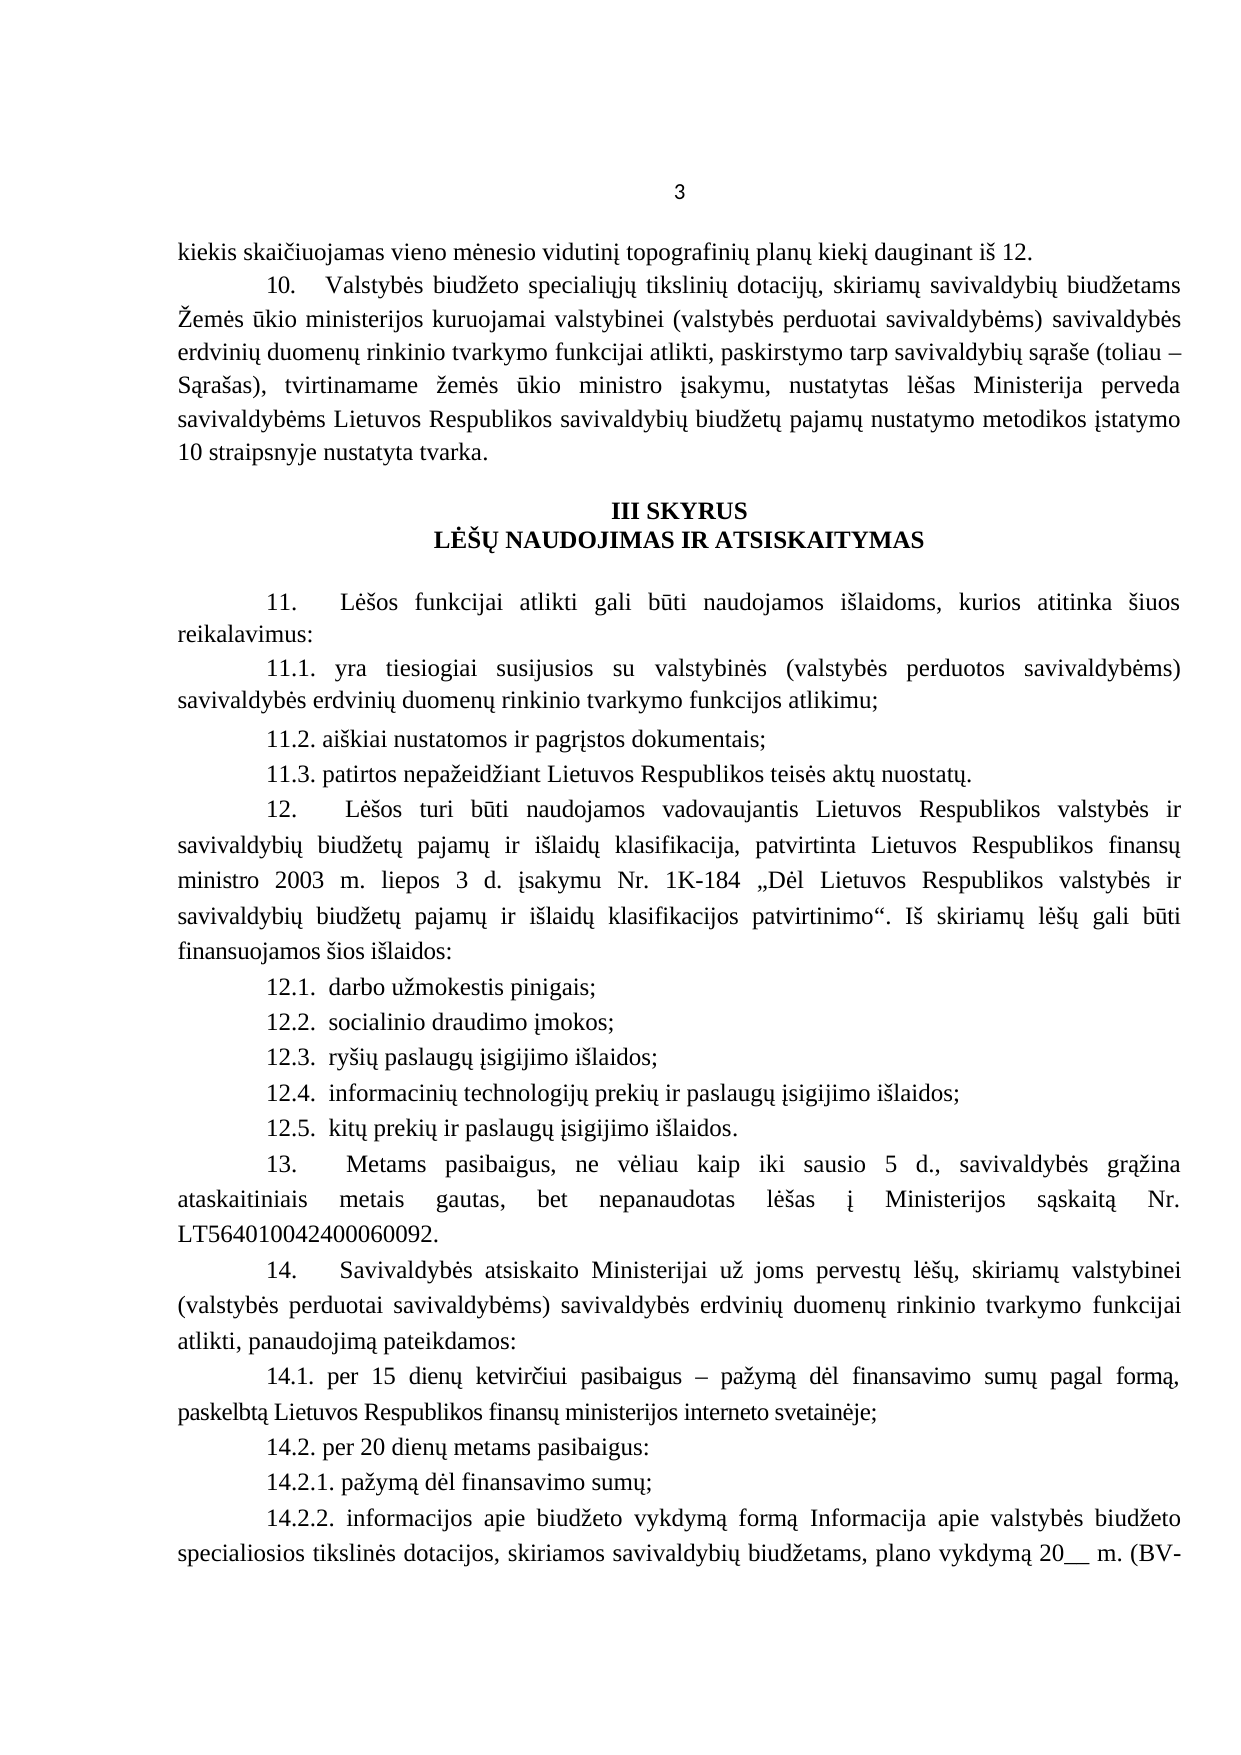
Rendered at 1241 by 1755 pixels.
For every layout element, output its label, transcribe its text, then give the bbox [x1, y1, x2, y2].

text 14.1. per 15 dienų ketvirčiui pasibaigus – pažymą dėl finansavimo sumų pagal formą, paskelbtą Lietuvos Respublikos finansų ministerijos interneto svetainėje; [177, 1356, 1181, 1427]
text 14.2. per 20 dienų metams pasibaigus: [177, 1427, 1181, 1462]
text 14.2.2. informacijos apie biudžeto vykdymą formą Informacija apie valstybės biudžeto specialiosios tikslinės dotacijos, skiriamos savivaldybių biudžetams, plano vykdymą 20__ m. (BV- [177, 1498, 1181, 1569]
text 11.2. aiškiai nustatomos ir pagrįstos dokumentais; [177, 719, 1181, 754]
text 11.1. yra tiesiogiai susijusios su valstybinės (valstybės perduotos savivaldybėms) savivaldybės erdvinių duomenų rinkinio tvarkymo funkcijos atlikimu; [177, 653, 1181, 714]
text kiekis skaičiuojamas vieno mėnesio vidutinį topografinių planų kiekį dauginant iš 12. [177, 234, 1181, 267]
text LĖŠŲ NAUDOJIMAS IR ATSISKAITYMAS [177, 525, 1181, 553]
text 11.3. patirtos nepažeidžiant Lietuvos Respublikos teisės aktų nuostatų. [177, 754, 1181, 789]
text 10. Valstybės biudžeto specialiųjų tikslinių dotacijų, skiriamų savivaldybių biudžetams Žemės ūkio ministerijos kuruojamai valstybinei (valstybės perduotai savivaldybėms) savivaldybės erdvinių duomenų rinkinio tvarkymo funkcijai atlikti, paskirstymo tarp savivaldybių sąraše (toliau – Sąrašas), tvirtinamame žemės ūkio ministro įsakymu, nustatytas lėšas Ministerija perveda savivaldybėms Lietuvos Respublikos savivaldybių biudžetų pajamų nustatymo metodikos įstatymo 10 straipsnyje nustatyta tvarka. [177, 267, 1181, 467]
text III SKYRUS [177, 496, 1181, 525]
text 12. Lėšos turi būti naudojamos vadovaujantis Lietuvos Respublikos valstybės ir savivaldybių biudžetų pajamų ir išlaidų klasifikacija, patvirtinta Lietuvos Respublikos finansų ministro 2003 m. liepos 3 d. įsakymu Nr. 1K-184 „Dėl Lietuvos Respublikos valstybės ir savivaldybių biudžetų pajamų ir išlaidų klasifikacijos patvirtinimo“. Iš skiriamų lėšų gali būti finansuojamos šios išlaidos: [177, 789, 1181, 967]
text 11. Lėšos funkcijai atlikti gali būti naudojamos išlaidoms, kurios atitinka šiuos reikalavimus: [177, 587, 1181, 648]
text 12.5. kitų prekių ir paslaugų įsigijimo išlaidos. [177, 1108, 1181, 1144]
text 12.4. informacinių technologijų prekių ir paslaugų įsigijimo išlaidos; [177, 1073, 1181, 1108]
text 12.3. ryšių paslaugų įsigijimo išlaidos; [177, 1037, 1181, 1073]
text 14.2.1. pažymą dėl finansavimo sumų; [177, 1462, 1181, 1498]
text 13. Metams pasibaigus, ne vėliau kaip iki sausio 5 d., savivaldybės grąžina ataskaitiniais metais gautas, bet nepanaudotas lėšas į Ministerijos sąskaitą Nr. LT564010042400060092. [177, 1144, 1181, 1250]
text 12.2. socialinio draudimo įmokos; [177, 1002, 1181, 1037]
text 12.1. darbo užmokestis pinigais; [177, 967, 1181, 1002]
text 14. Savivaldybės atsiskaito Ministerijai už joms pervestų lėšų, skiriamų valstybinei (valstybės perduotai savivaldybėms) savivaldybės erdvinių duomenų rinkinio tvarkymo funkcijai atlikti, panaudojimą pateikdamos: [177, 1250, 1181, 1356]
